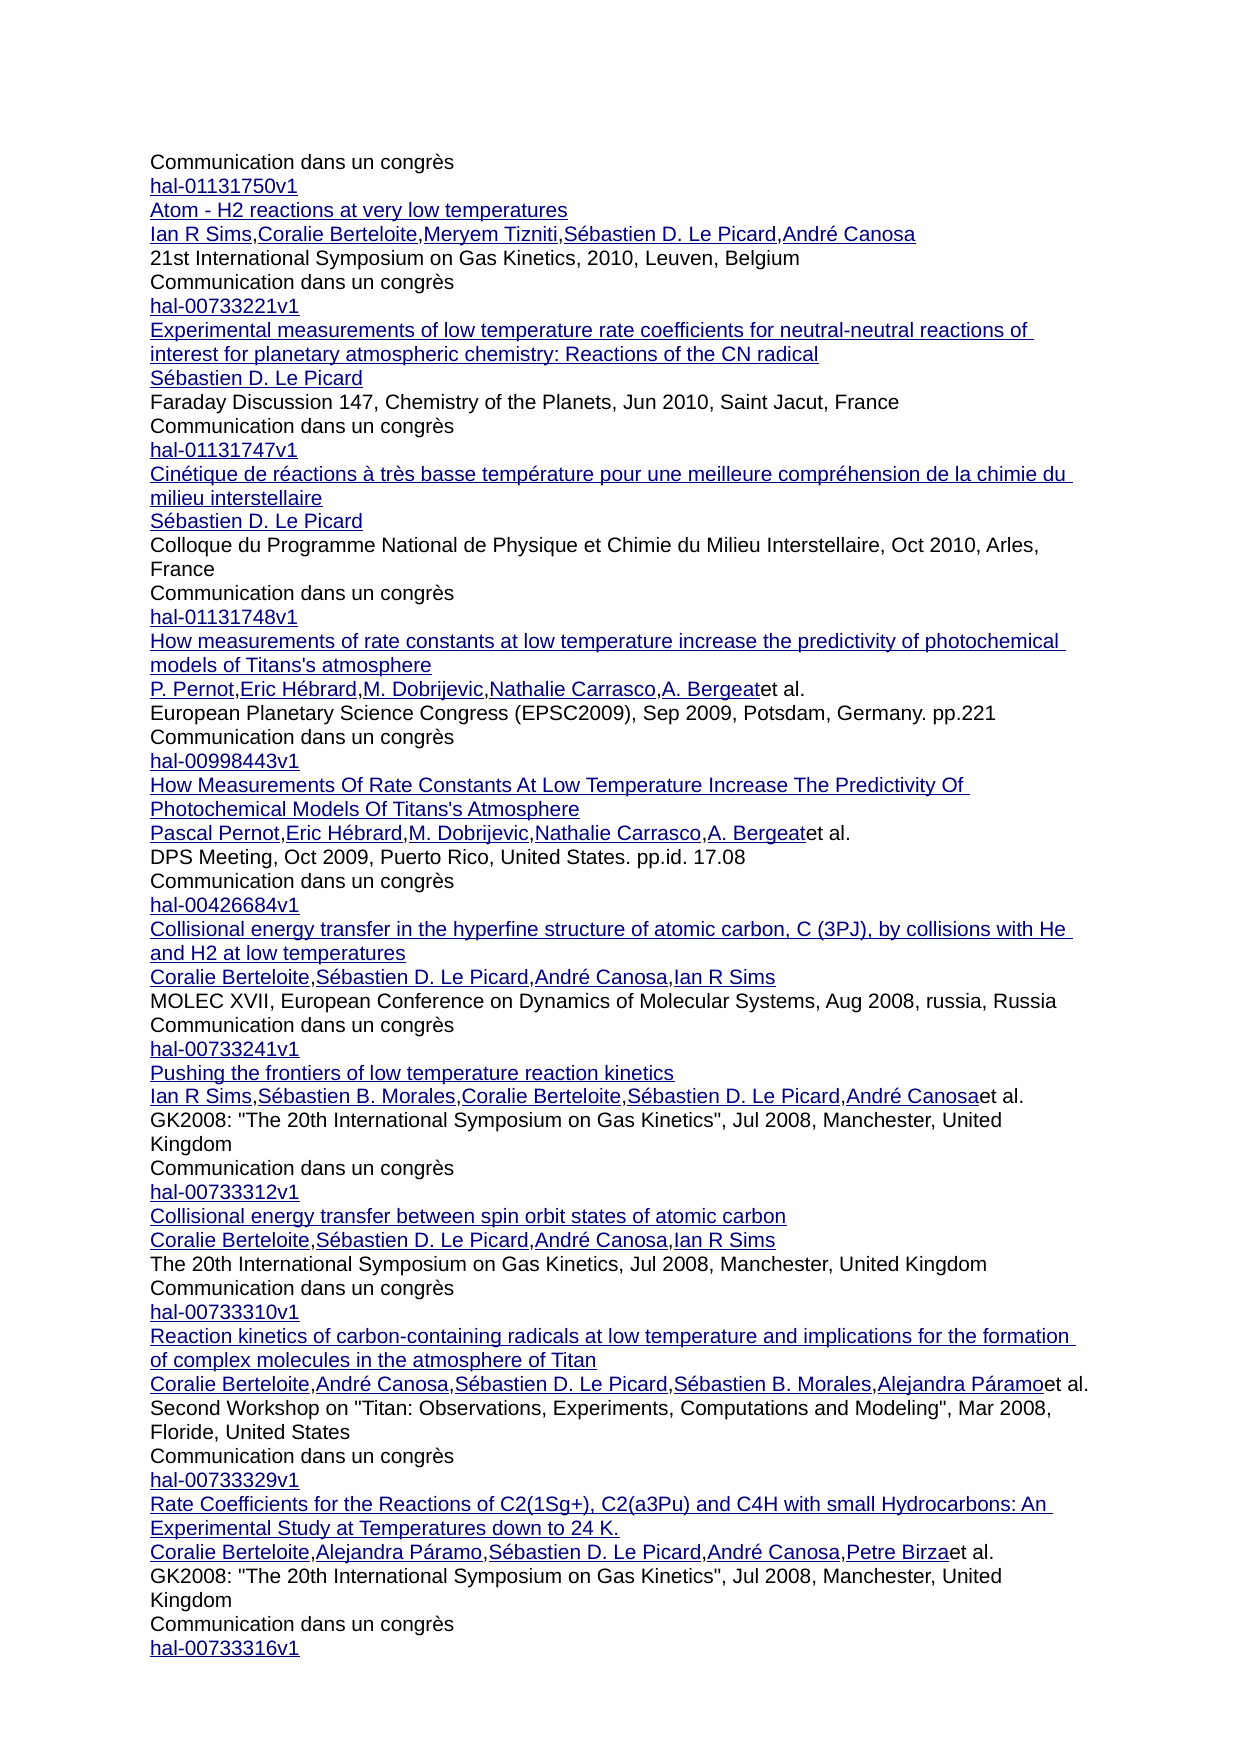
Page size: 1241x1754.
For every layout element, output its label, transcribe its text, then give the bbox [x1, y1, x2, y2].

table_cell Collisional energy transfer between spin orbit states of atomic carbon Coralie Berteloite,Sébastien D. Le Picard,André Canosa,Ian R Sims The 20th International Symposium on Gas Kinetics, Jul 2008, Manchester, United Kingdom Communication dans un congrès hal-00733310v1 [150, 1204, 1090, 1324]
table_cell Collisional energy transfer in the hyperfine structure of atomic carbon, C (3PJ), by collisions with He and H2 at low temperatures Coralie Berteloite,Sébastien D. Le Picard,André Canosa,Ian R Sims MOLEC XVII, European Conference on Dynamics of Molecular Systems, Aug 2008, russia, Russia Communication dans un congrès hal-00733241v1 [150, 917, 1090, 1060]
table_cell Pushing the frontiers of low temperature reaction kinetics Ian R Sims,Sébastien B. Morales,Coralie Berteloite,Sébastien D. Le Picard,André Canosaet al. GK2008: "The 20th International Symposium on Gas Kinetics", Jul 2008, Manchester, United Kingdom Communication dans un congrès hal-00733312v1 [150, 1060, 1090, 1204]
table_cell Cinétique de réactions à très basse température pour une meilleure compréhension de la chimie du milieu interstellaire Sébastien D. Le Picard Colloque du Programme National de Physique et Chimie du Milieu Interstellaire, Oct 2010, Arles, France Communication dans un congrès hal-01131748v1 [150, 461, 1090, 629]
table_cell How Measurements Of Rate Constants At Low Temperature Increase The Predictivity Of Photochemical Models Of Titans's Atmosphere Pascal Pernot,Eric Hébrard,M. Dobrijevic,Nathalie Carrasco,A. Bergeatet al. DPS Meeting, Oct 2009, Puerto Rico, United States. pp.id. 17.08 Communication dans un congrès hal-00426684v1 [150, 773, 1090, 917]
table_cell Experimental measurements of low temperature rate coefficients for neutral-neutral reactions of interest for planetary atmospheric chemistry: Reactions of the CN radical Sébastien D. Le Picard Faraday Discussion 147, Chemistry of the Planets, Jun 2010, Saint Jacut, France Communication dans un congrès hal-01131747v1 [150, 318, 1090, 461]
table_cell How measurements of rate constants at low temperature increase the predictivity of photochemical models of Titans's atmosphere P. Pernot,Eric Hébrard,M. Dobrijevic,Nathalie Carrasco,A. Bergeatet al. European Planetary Science Congress (EPSC2009), Sep 2009, Potsdam, Germany. pp.221 Communication dans un congrès hal-00998443v1 [150, 629, 1090, 773]
table_cell Atom - H2 reactions at very low temperatures Ian R Sims,Coralie Berteloite,Meryem Tizniti,Sébastien D. Le Picard,André Canosa 21st International Symposium on Gas Kinetics, 2010, Leuven, Belgium Communication dans un congrès hal-00733221v1 [150, 198, 1090, 318]
table_cell Reaction kinetics of carbon-containing radicals at low temperature and implications for the formation of complex molecules in the atmosphere of Titan Coralie Berteloite,André Canosa,Sébastien D. Le Picard,Sébastien B. Morales,Alejandra Páramoet al. Second Workshop on "Titan: Observations, Experiments, Computations and Modeling", Mar 2008, Floride, United States Communication dans un congrès hal-00733329v1 [150, 1324, 1090, 1492]
table_cell Communication dans un congrès hal-01131750v1 [150, 150, 1090, 198]
table_cell Rate Coefficients for the Reactions of C2(1Sg+), C2(a3Pu) and C4H with small Hydrocarbons: An Experimental Study at Temperatures down to 24 K. Coralie Berteloite,Alejandra Páramo,Sébastien D. Le Picard,André Canosa,Petre Birzaet al. GK2008: "The 20th International Symposium on Gas Kinetics", Jul 2008, Manchester, United Kingdom Communication dans un congrès hal-00733316v1 [150, 1492, 1090, 1659]
